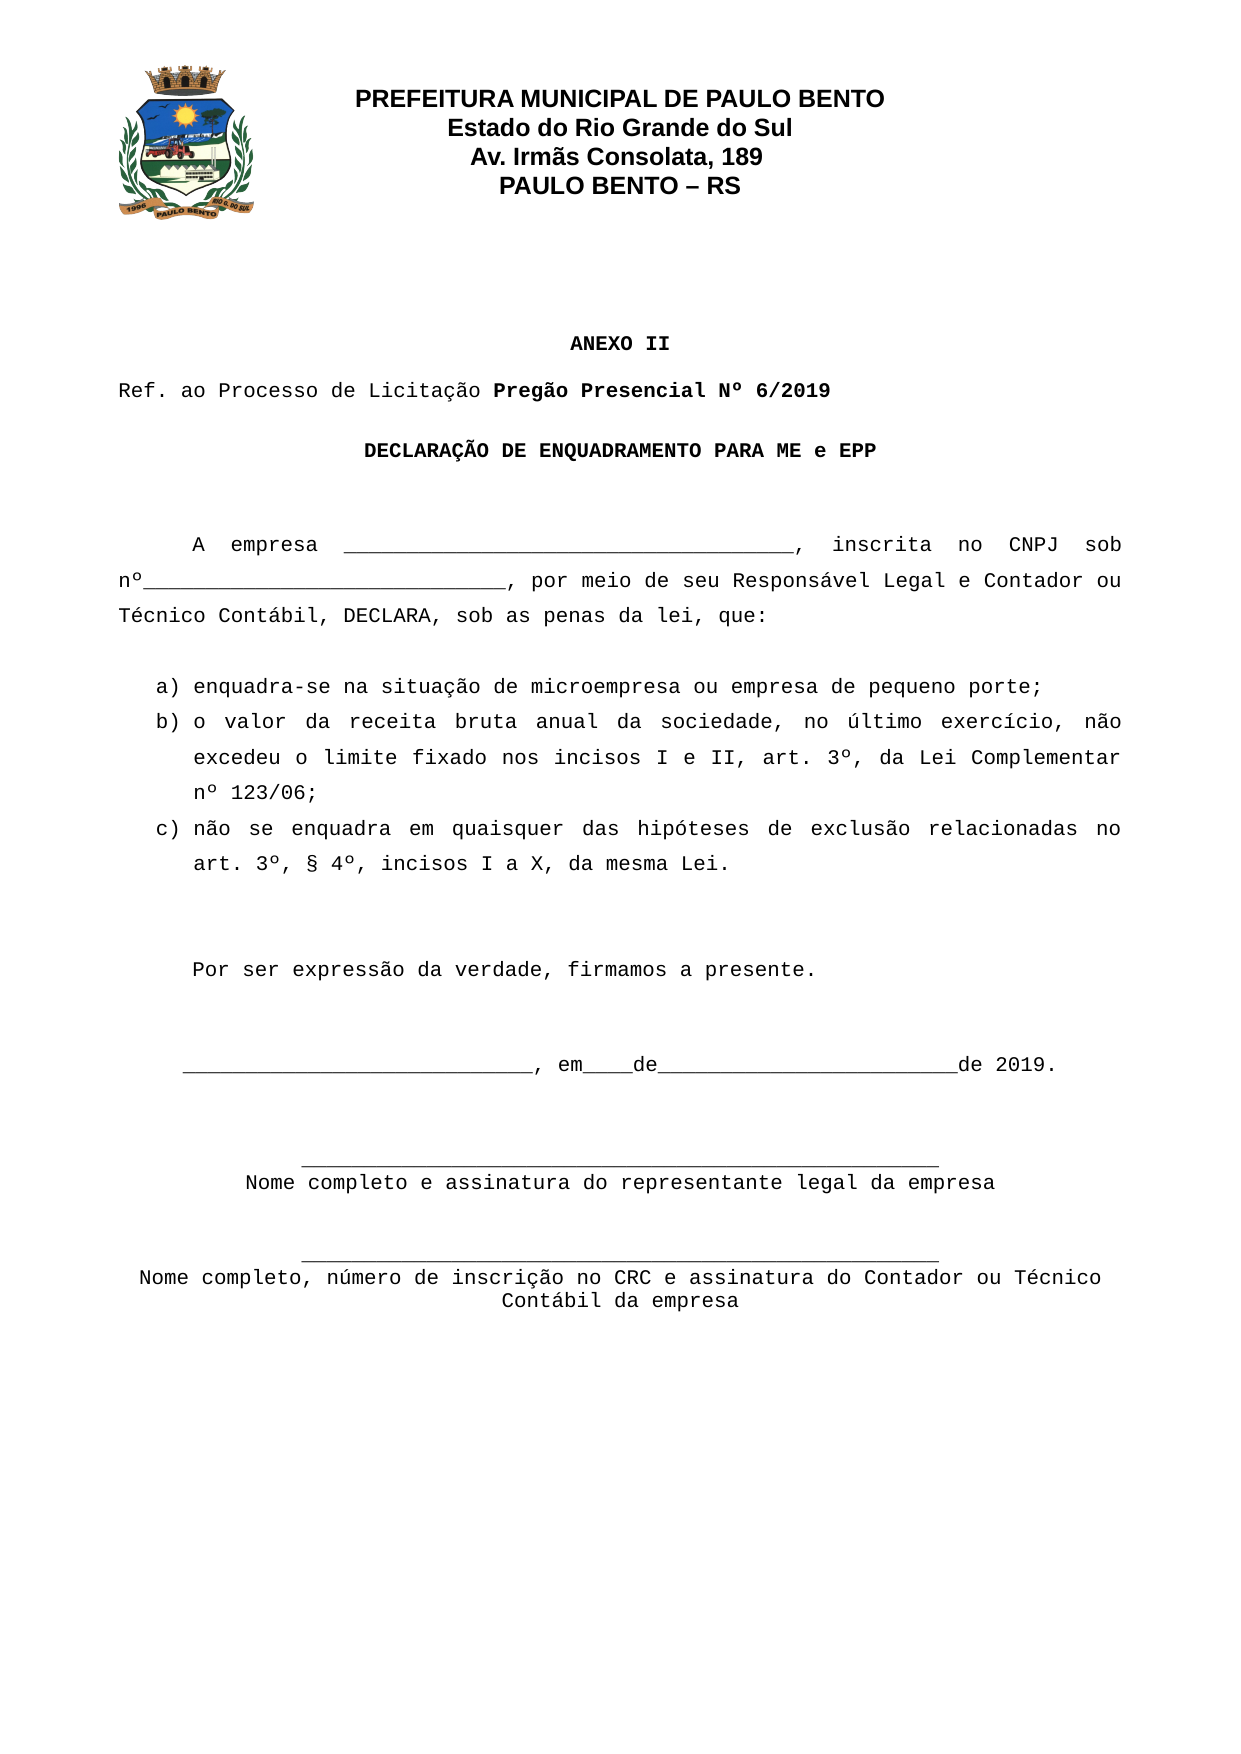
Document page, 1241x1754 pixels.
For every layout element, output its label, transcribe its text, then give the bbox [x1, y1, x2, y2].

text Por ser expressão da verdade, firmamos a presente. [118, 959, 1122, 983]
text Ref. ao Processo de Licitação Pregão Presencial Nº 6/2019 [118, 381, 1122, 404]
text ____________________________, em____de________________________de 2019. [118, 1054, 1122, 1077]
text a) enquadra-se na situação de microempresa ou empresa de pequeno porte; [156, 676, 1122, 699]
text c) não se enquadra em quaisquer das hipóteses de exclusão relacionadas no art. 3º, § 4º, incisos I a X, da mesma Lei. [156, 817, 1122, 877]
text DECLARAÇÃO DE ENQUADRAMENTO PARA ME e EPP [118, 439, 1122, 463]
picture [118, 65, 254, 220]
text ___________________________________________________ [118, 1148, 1122, 1172]
text b) o valor da receita bruta anual da sociedade, no último exercício, não excedeu o limite fixado nos incisos I e II, art. 3º, da Lei Complementar nº 123/06; [156, 711, 1122, 806]
text A empresa ____________________________________, inscrita no CNPJ sob nº_____________________________, por meio de seu Responsável Legal e Contador ou Técnico Contábil, DECLARA, sob as penas da lei, que: [118, 534, 1122, 629]
text Nome completo, número de inscrição no CRC e assinatura do Contador ou Técnico Contábil da empresa [118, 1267, 1122, 1314]
text ANEXO II [118, 333, 1122, 357]
text ___________________________________________________ [118, 1243, 1122, 1267]
text Nome completo e assinatura do representante legal da empresa [118, 1172, 1122, 1196]
